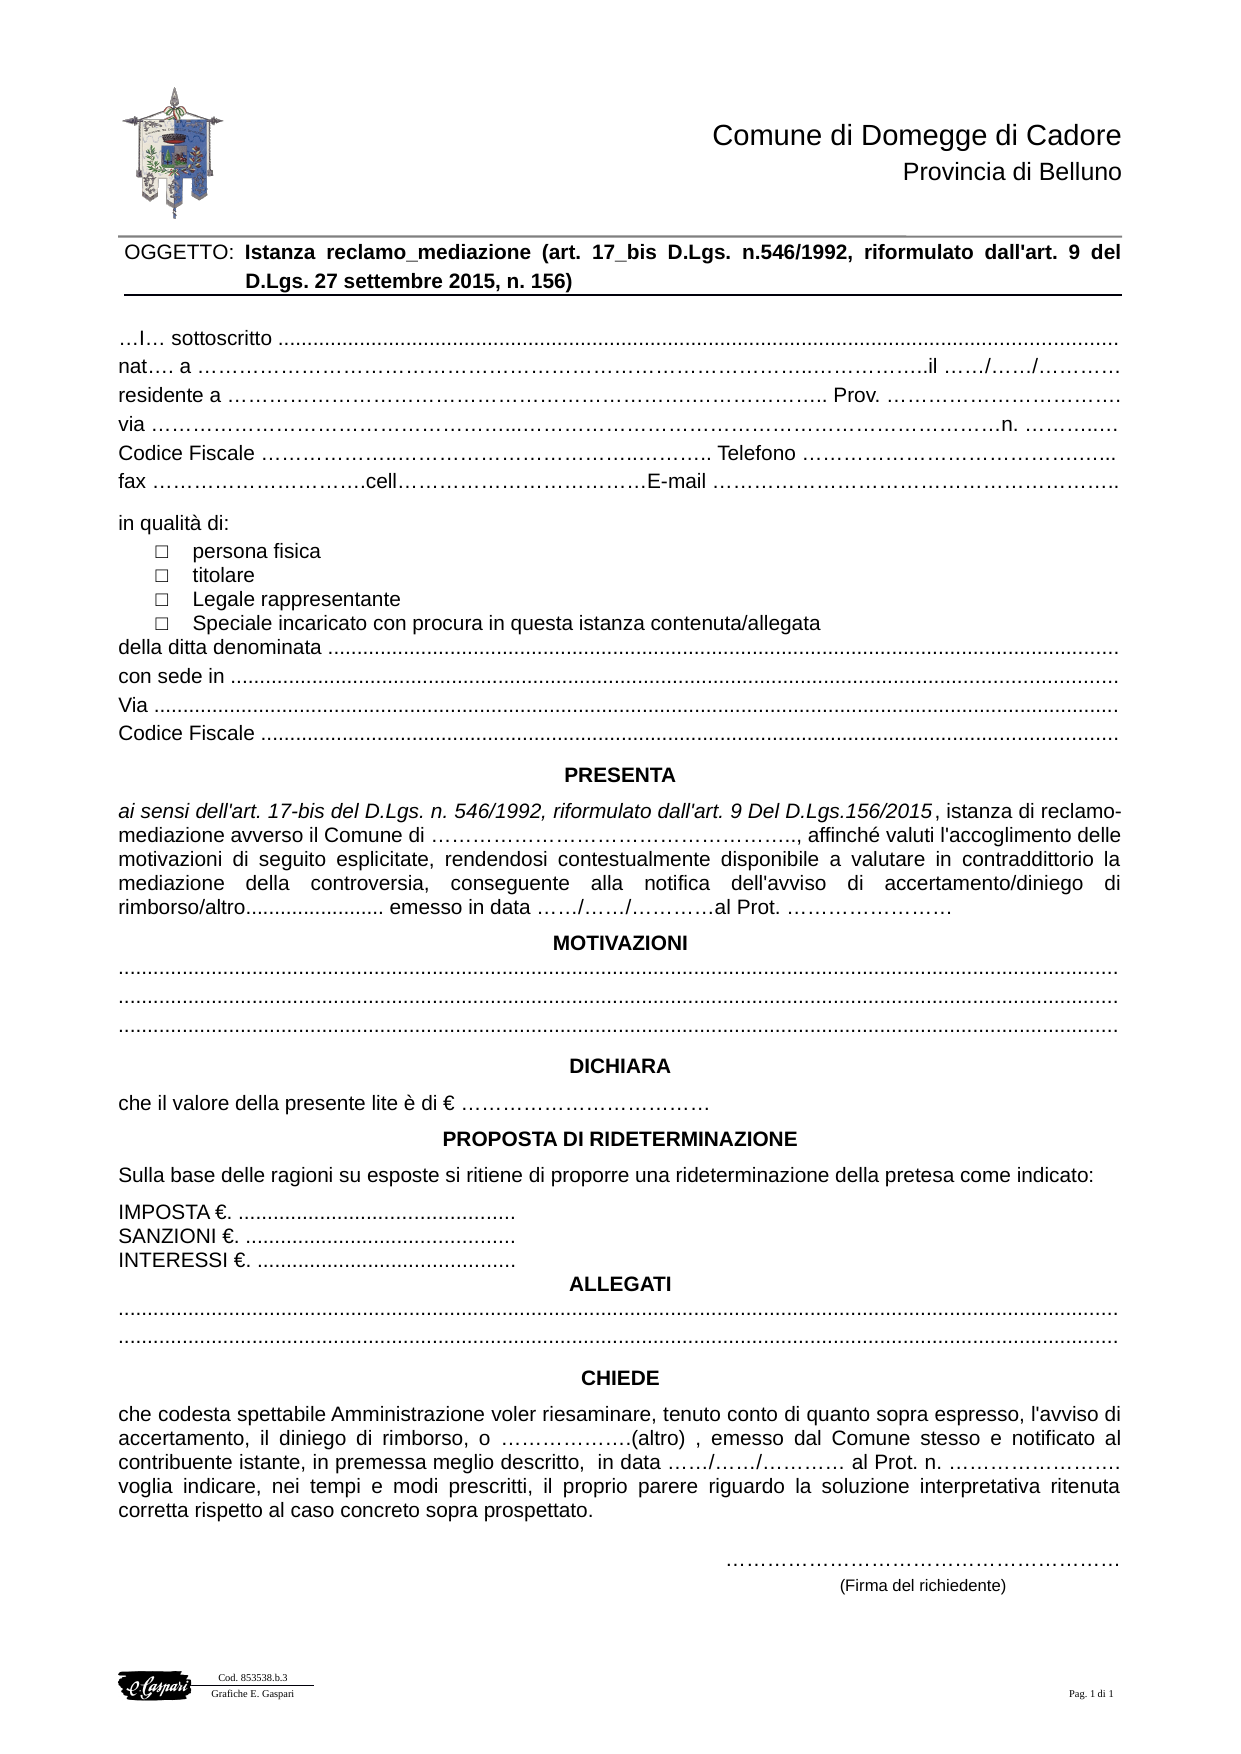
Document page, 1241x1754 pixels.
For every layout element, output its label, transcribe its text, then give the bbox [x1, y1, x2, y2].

text Codice Fiscale ………………..……………………………..……….. Telefono ………………………………….…... [118, 440, 1122, 464]
text che codesta spettabile Amministrazione voler riesaminare, tenuto conto di quanto sopra espresso, l'avviso di accertamento, il diniego di rimborso, o ……………….(altro) , emesso dal Comune stesso e notificato al contribuente istante, in premessa meglio descritto, in data ……/……/………… al Prot. n. ……………………. voglia indicare, nei tempi e modi prescritti, il proprio parere riguardo la soluzione interpretativa ritenuta corretta rispetto al caso concreto sopra prospettato. [118, 1402, 1122, 1522]
text IMPOSTA €. [118, 1200, 1122, 1224]
text della ditta denominata [118, 635, 1122, 659]
text residente a ………………………………………………………….……………….. Prov. ……………………………. [118, 383, 1122, 407]
text Comune di Domegge di Cadore [224, 118, 1122, 152]
text con sede in [118, 664, 1122, 688]
picture [117, 1670, 192, 1701]
text nat…. a ……………………………………………………………………………..……………..il ……/……/………… [118, 354, 1122, 378]
text OGGETTO: Istanza reclamo_mediazione (art. 17_bis D.Lgs. n.546/1992, riformulato dall'art. 9 del D.Lgs. 27 settembre 2015, n. 156) [124, 240, 1122, 294]
text MOTIVAZIONI [118, 931, 1122, 955]
text Sulla base delle ragioni su esposte si ritiene di proporre una rideterminazione della pretesa come indicato: [118, 1163, 1122, 1187]
list persona fisica [155, 539, 1122, 563]
text (Firma del richiedente) [723, 1576, 1122, 1595]
list titolare [155, 563, 1122, 587]
text …I… sottoscritto [118, 325, 1122, 349]
text ALLEGATI [118, 1272, 1122, 1296]
text SANZIONI €. [118, 1224, 1122, 1248]
text fax ………………………….cell………………………………E-mail ………………………………………………….. [118, 469, 1122, 493]
text Provincia di Belluno [224, 157, 1122, 185]
text che il valore della presente lite è di € ……………………………… [118, 1090, 1122, 1114]
text via ……………………………………………...……………………………………………………………n. ………..… [118, 412, 1122, 436]
text ai sensi dell'art. 17-bis del D.Lgs. n. 546/1992, riformulato dall'art. 9 Del D.Lgs.156/2015, istanza di reclamo-mediazione avverso il Comune di …………………………………………….., affinché valuti l'accoglimento delle motivazioni di seguito esplicitate, rendendosi contestualmente disponibile a valutare in contraddittorio la mediazione della controversia, conseguente alla notifica dell'avviso di accertamento/diniego di rimborso/altro........................ emesso in data ……/……/…………al Prot. …………………… [118, 799, 1122, 919]
list Legale rappresentante [155, 587, 1122, 611]
text DICHIARA [118, 1054, 1122, 1078]
text PRESENTA [118, 762, 1122, 786]
list Speciale incaricato con procura in questa istanza contenuta/allegata [155, 611, 1122, 635]
text INTERESSI €. [118, 1248, 1122, 1272]
text PROPOSTA DI RIDETERMINAZIONE [118, 1127, 1122, 1151]
text Codice Fiscale [118, 721, 1122, 745]
text Via [118, 692, 1122, 716]
text CHIEDE [118, 1366, 1122, 1389]
text ………………………………………………… [723, 1547, 1122, 1571]
picture [122, 87, 224, 219]
text in qualità di: [118, 510, 1122, 534]
